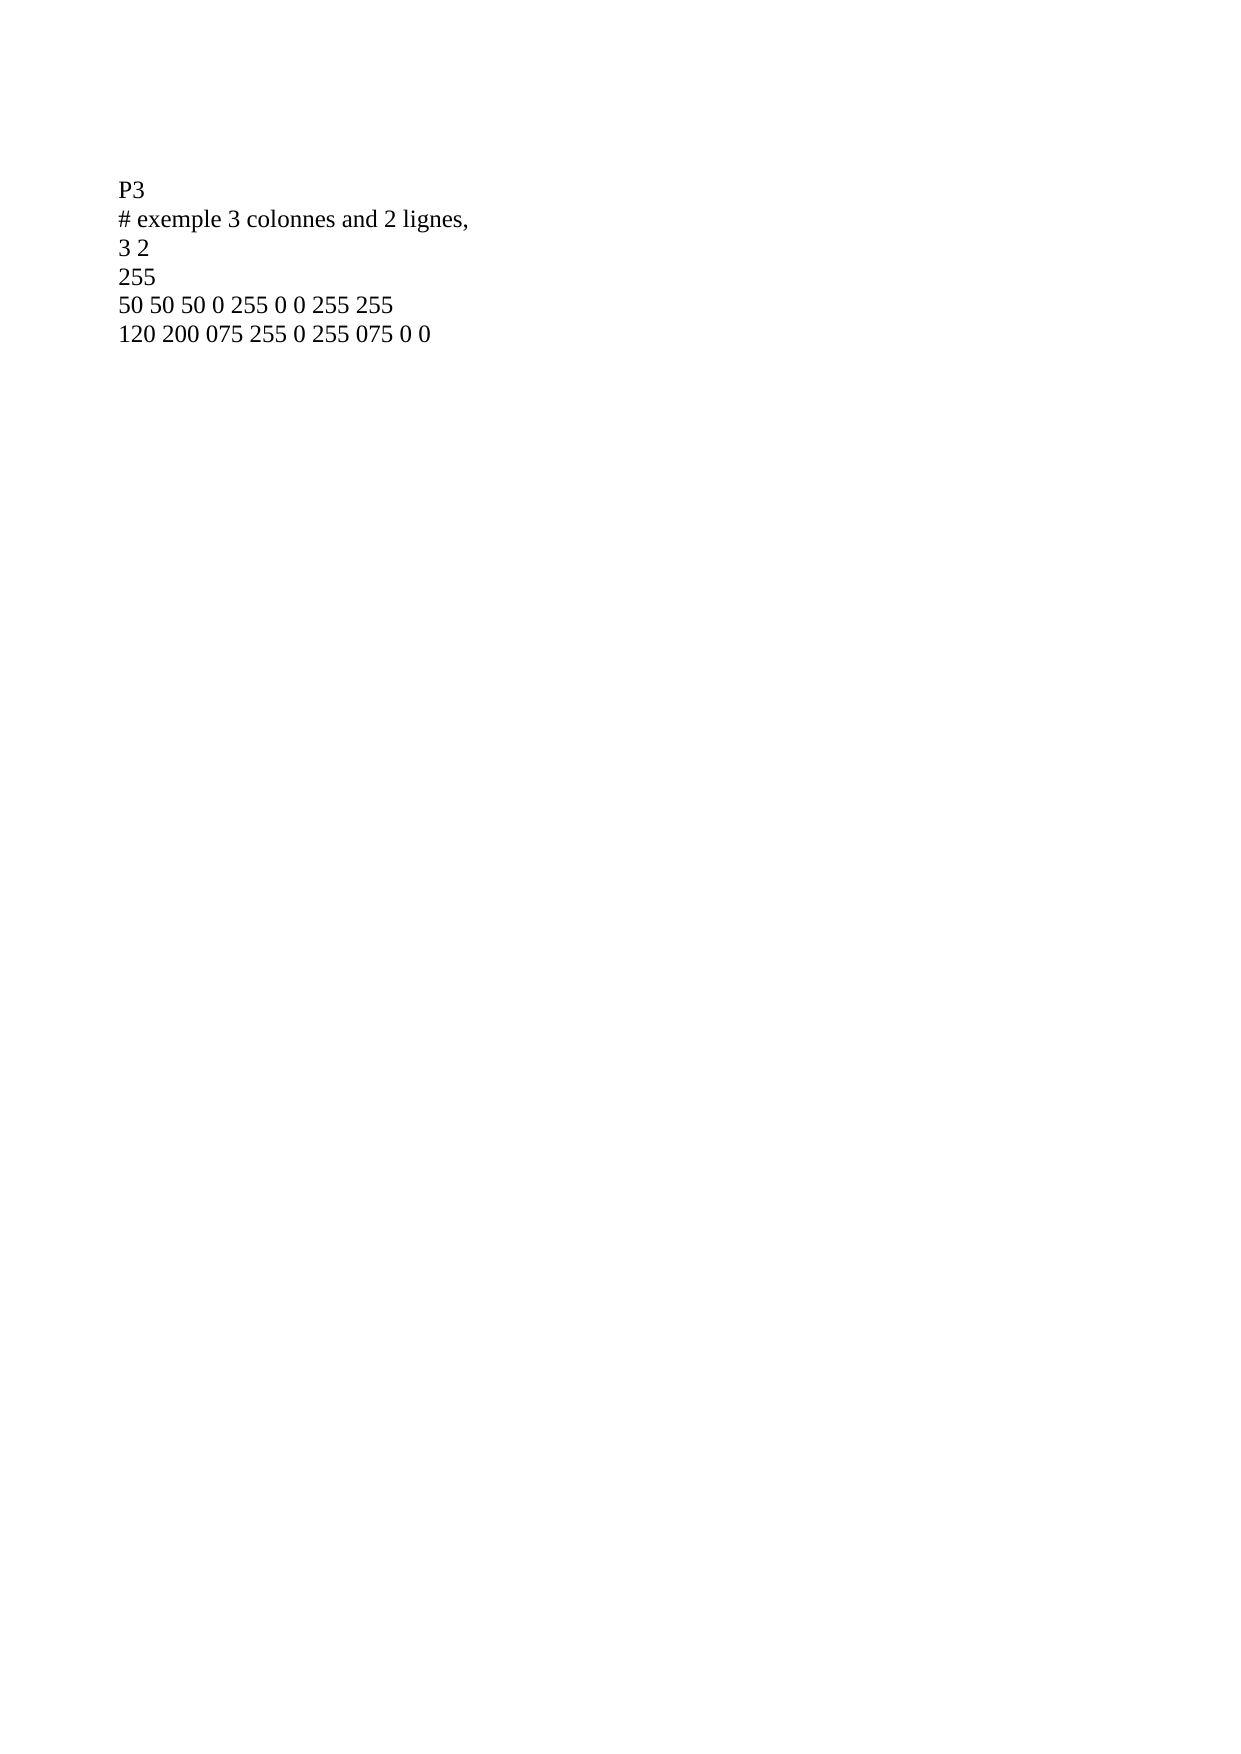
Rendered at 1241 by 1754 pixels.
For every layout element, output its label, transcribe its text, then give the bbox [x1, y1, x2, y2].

text 50 50 50 0 255 0 0 255 255 [118, 291, 1122, 319]
text 120 200 075 255 0 255 075 0 0 [118, 319, 1122, 348]
text P3 [118, 176, 1122, 204]
text 3 2 [118, 233, 1122, 262]
text 255 [118, 262, 1122, 291]
text # exemple 3 colonnes and 2 lignes, [118, 204, 1122, 233]
